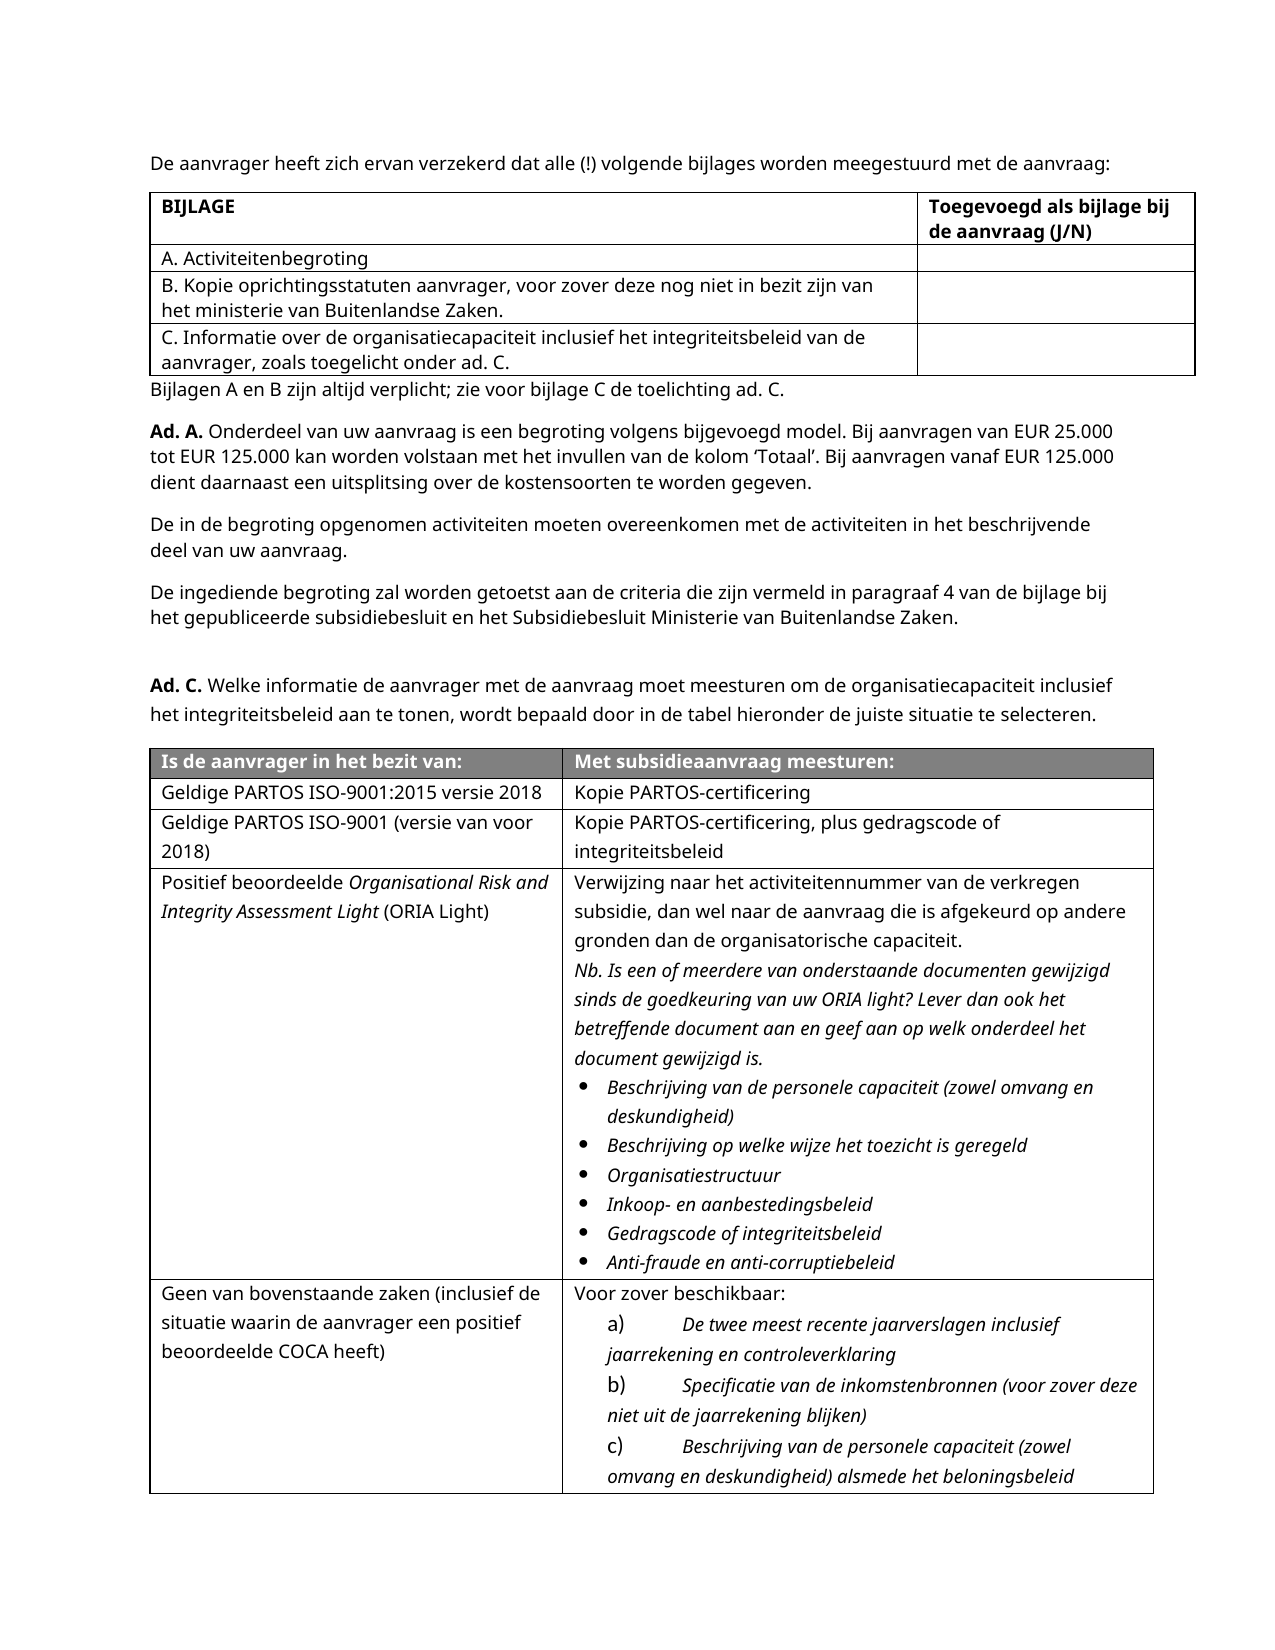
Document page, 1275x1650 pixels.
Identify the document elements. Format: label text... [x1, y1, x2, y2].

table_header Is de aanvrager in het bezit van: [151, 749, 562, 778]
table_cell Positief beoordeelde Organisational Risk and Integrity Assessment Light (ORIA Light) [151, 869, 562, 1279]
table_cell Voor zover beschikbaar: De twee meest recente jaarverslagen inclusief jaarrekening en controleverklaring Specificatie van de inkomstenbronnen (voor zover deze niet uit de jaarrekening blijken) Beschrijving van de personele capaciteit (zowel omvang en deskundigheid) alsmede het beloningsbeleid Beschrijving op welke wijze het toezicht is geregeld Organisatiestructuur Inkoop- en aanbestedingsbeleid Gedragscode en/of integriteitsbeleid Anti-fraude en anti-corruptiebeleid [563, 1280, 1153, 1493]
text Ad. C. Welke informatie de aanvrager met de aanvraag moet meesturen om de organisatiecapaciteit inclusief het integriteitsbeleid aan te tonen, wordt bepaald door in de tabel hieronder de juiste situatie te selecteren. [150, 672, 1125, 727]
text Ad. A. Onderdeel van uw aanvraag is een begroting volgens bijgevoegd model. Bij aanvragen van EUR 25.000 tot EUR 125.000 kan worden volstaan met het invullen van de kolom ‘Totaal’. Bij aanvragen vanaf EUR 125.000 dient daarnaast een uitsplitsing over de kostensoorten te worden gegeven. [150, 418, 1125, 495]
table_cell [918, 245, 1194, 271]
table_cell Kopie PARTOS-certificering, plus gedragscode of integriteitsbeleid [563, 810, 1153, 868]
table_cell [918, 272, 1194, 323]
table_cell C. Informatie over de organisatiecapaciteit inclusief het integriteitsbeleid van de aanvrager, zoals toegelicht onder ad. C. [151, 324, 917, 375]
text De ingediende begroting zal worden getoetst aan de criteria die zijn vermeld in paragraaf 4 van de bijlage bij het gepubliceerde subsidiebesluit en het Subsidiebesluit Ministerie van Buitenlandse Zaken. [150, 579, 1125, 630]
table_cell Verwijzing naar het activiteitennummer van de verkregen subsidie, dan wel naar de aanvraag die is afgekeurd op andere gronden dan de organisatorische capaciteit. Nb. Is een of meerdere van onderstaande documenten gewijzigd sinds de goedkeuring van uw ORIA light? Lever dan ook het betreffende document aan en geef aan op welk onderdeel het document gewijzigd is. Beschrijving van de personele capaciteit (zowel omvang en deskundigheid) Beschrijving op welke wijze het toezicht is geregeld Organisatiestructuur Inkoop- en aanbestedingsbeleid Gedragscode of integriteitsbeleid Anti-fraude en anti-corruptiebeleid [563, 869, 1153, 1279]
text Bijlagen A en B zijn altijd verplicht; zie voor bijlage C de toelichting ad. C. [150, 376, 1125, 402]
table_cell B. Kopie oprichtingsstatuten aanvrager, voor zover deze nog niet in bezit zijn van het ministerie van Buitenlandse Zaken. [151, 272, 917, 323]
table_header BIJLAGE [151, 193, 917, 244]
table_cell Kopie PARTOS-certificering [563, 779, 1153, 808]
table_cell Geen van bovenstaande zaken (inclusief de situatie waarin de aanvrager een positief beoordeelde COCA heeft) [151, 1280, 562, 1493]
text De aanvrager heeft zich ervan verzekerd dat alle (!) volgende bijlages worden meegestuurd met de aanvraag: [150, 150, 1125, 176]
table_cell A. Activiteitenbegroting [151, 245, 917, 271]
table_cell Geldige PARTOS ISO-9001 (versie van voor 2018) [151, 810, 562, 868]
table_cell [918, 324, 1194, 375]
text De in de begroting opgenomen activiteiten moeten overeenkomen met de activiteiten in het beschrijvende deel van uw aanvraag. [150, 511, 1125, 562]
table_header Met subsidieaanvraag meesturen: [563, 749, 1153, 778]
table_header Toegevoegd als bijlage bij de aanvraag (J/N) [918, 193, 1194, 244]
table_cell Geldige PARTOS ISO-9001:2015 versie 2018 [151, 779, 562, 808]
